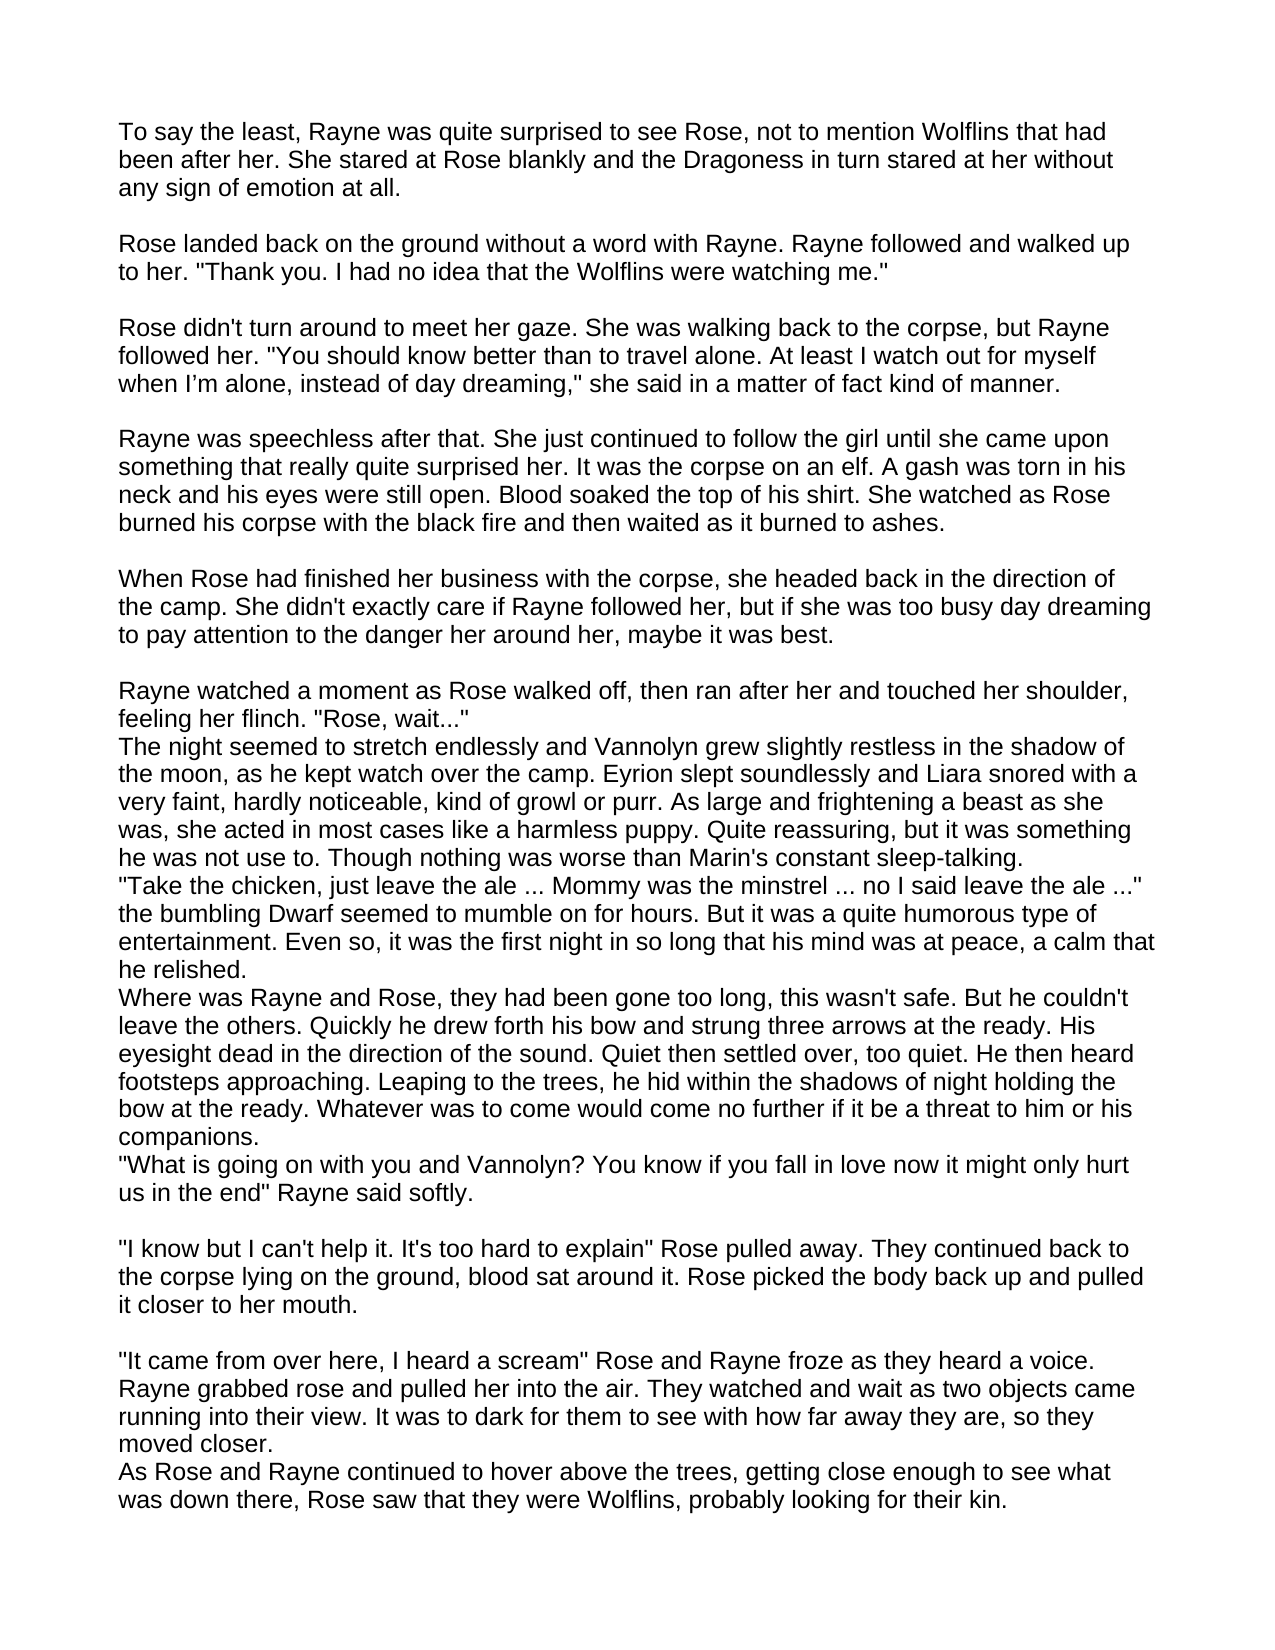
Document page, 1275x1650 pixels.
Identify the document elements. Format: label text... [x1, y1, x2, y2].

text To say the least, Rayne was quite surprised to see Rose, not to mention Wolflins that had been after her. She stared at Rose blankly and the Dragoness in turn stared at her without any sign of emotion at all. Rose landed back on the ground without a word with Rayne. Rayne followed and walked up to her. "Thank you. I had no idea that the Wolflins were watching me." Rose didn't turn around to meet her gaze. She was walking back to the corpse, but Rayne followed her. "You should know better than to travel alone. At least I watch out for myself when I’m alone, instead of day dreaming," she said in a matter of fact kind of manner. Rayne was speechless after that. She just continued to follow the girl until she came upon something that really quite surprised her. It was the corpse on an elf. A gash was torn in his neck and his eyes were still open. Blood soaked the top of his shirt. She watched as Rose burned his corpse with the black fire and then waited as it burned to ashes. When Rose had finished her business with the corpse, she headed back in the direction of the camp. She didn't exactly care if Rayne followed her, but if she was too busy day dreaming to pay attention to the danger her around her, maybe it was best. Rayne watched a moment as Rose walked off, then ran after her and touched her shoulder, feeling her flinch. "Rose, wait..." The night seemed to stretch endlessly and Vannolyn grew slightly restless in the shadow of the moon, as he kept watch over the camp. Eyrion slept soundlessly and Liara snored with a very faint, hardly noticeable, kind of growl or purr. As large and frightening a beast as she was, she acted in most cases like a harmless puppy. Quite reassuring, but it was something he was not use to. Though nothing was worse than Marin's constant sleep-talking. "Take the chicken, just leave the ale ... Mommy was the minstrel ... no I said leave the ale ..." the bumbling Dwarf seemed to mumble on for hours. But it was a quite humorous type of entertainment. Even so, it was the first night in so long that his mind was at peace, a calm that he relished. Where was Rayne and Rose, they had been gone too long, this wasn't safe. But he couldn't leave the others. Quickly he drew forth his bow and strung three arrows at the ready. His eyesight dead in the direction of the sound. Quiet then settled over, too quiet. He then heard footsteps approaching. Leaping to the trees, he hid within the shadows of night holding the bow at the ready. Whatever was to come would come no further if it be a threat to him or his companions. "What is going on with you and Vannolyn? You know if you fall in love now it might only hurt us in the end" Rayne said softly. "I know but I can't help it. It's too hard to explain" Rose pulled away. They continued back to the corpse lying on the ground, blood sat around it. Rose picked the body back up and pulled it closer to her mouth. "It came from over here, I heard a scream" Rose and Rayne froze as they heard a voice. Rayne grabbed rose and pulled her into the air. They watched and wait as two objects came running into their view. It was to dark for them to see with how far away they are, so they moved closer. As Rose and Rayne continued to hover above the trees, getting close enough to see what was down there, Rose saw that they were Wolflins, probably looking for their kin. [118, 118, 1157, 1514]
